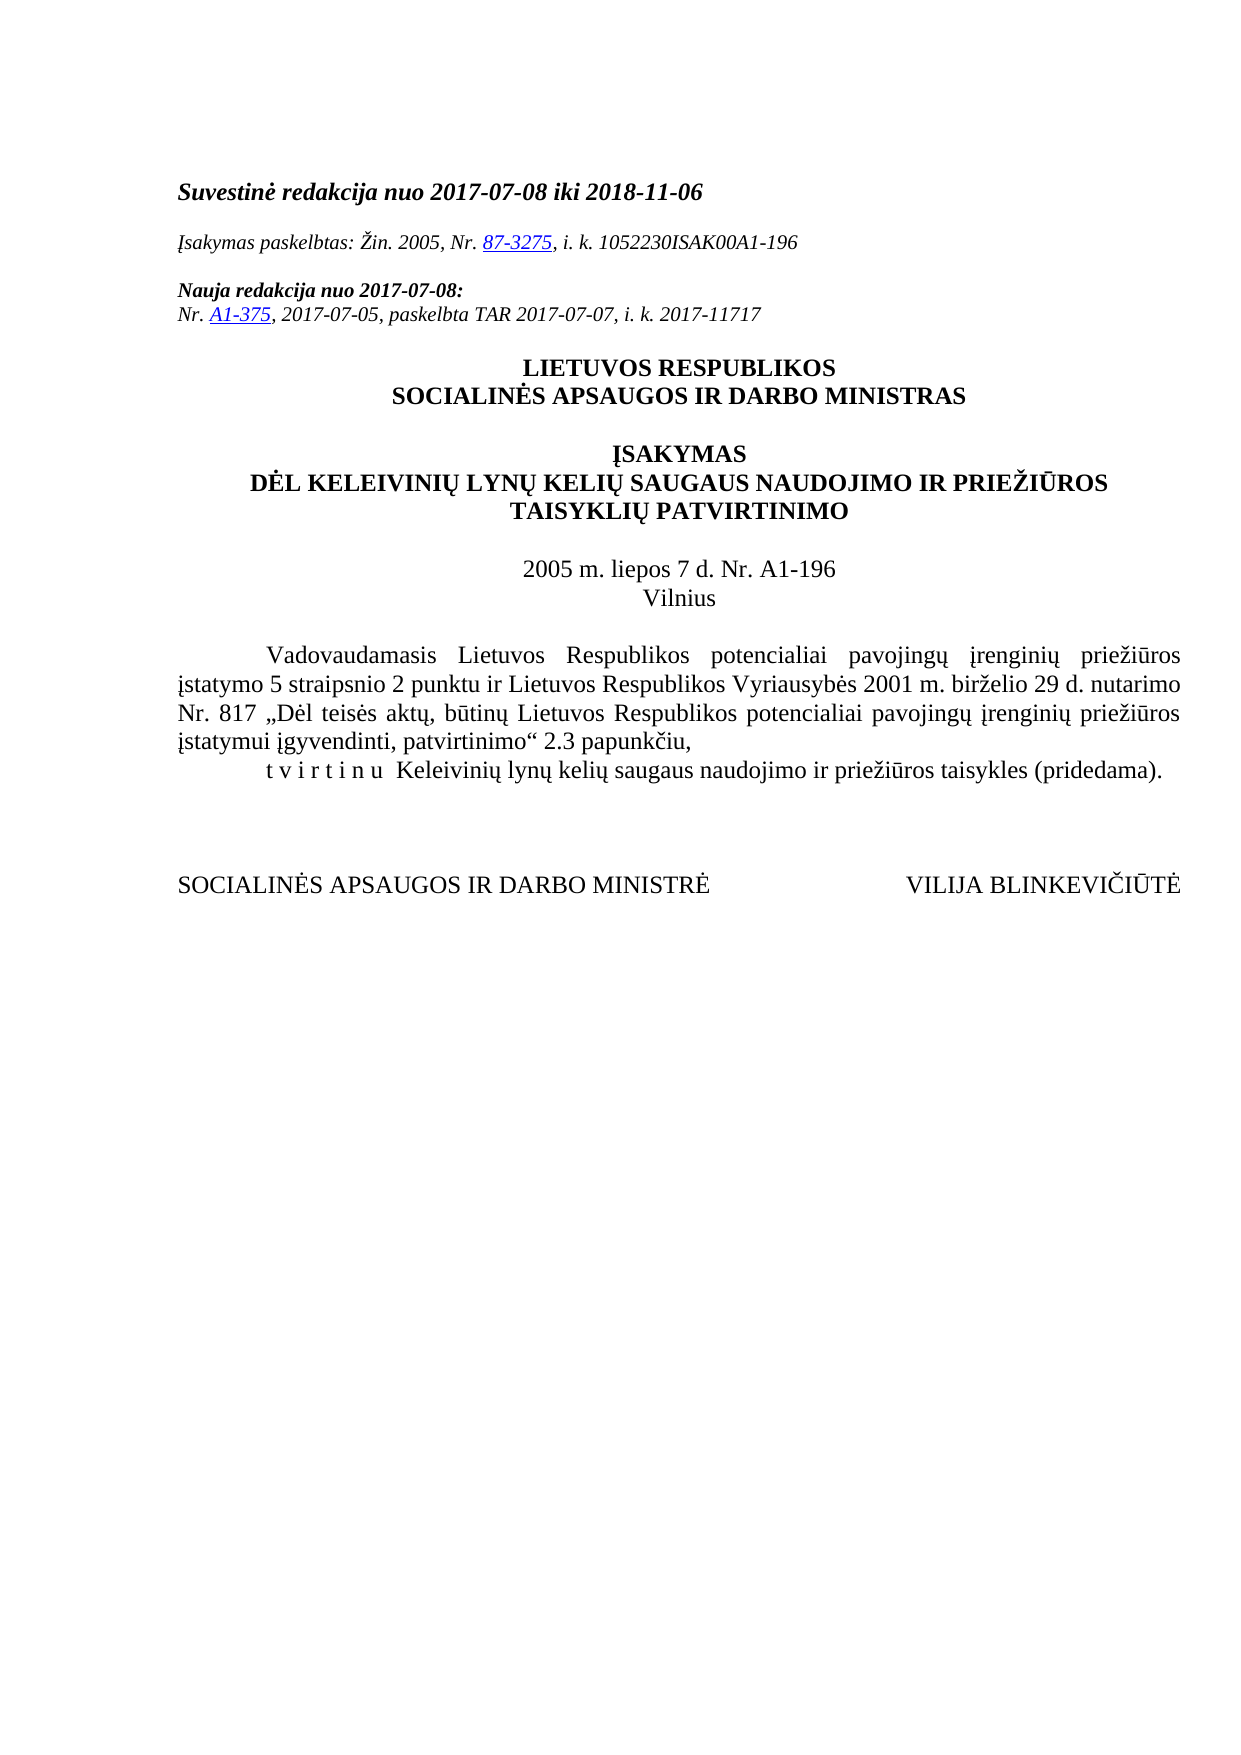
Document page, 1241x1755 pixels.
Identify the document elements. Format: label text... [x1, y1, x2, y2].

text Vilnius [177, 583, 1181, 611]
text Vadovaudamasis Lietuvos Respublikos potencialiai pavojingų įrenginių priežiūros įstatymo 5 straipsnio 2 punktu ir Lietuvos Respublikos Vyriausybės 2001 m. birželio 29 d. nutarimo Nr. 817 „Dėl teisės aktų, būtinų Lietuvos Respublikos potencialiai pavojingų įrenginių priežiūros įstatymui įgyvendinti, patvirtinimo“ 2.3 papunkčiu, [177, 640, 1181, 755]
text Įsakymas paskelbtas: Žin. 2005, Nr. 87-3275, i. k. 1052230ISAK00A1-196 [177, 230, 1181, 254]
text Nauja redakcija nuo 2017-07-08: [177, 278, 1181, 302]
text SOCIALINĖS APSAUGOS IR DARBO MINISTRĖ VILIJA BLINKEVIČIŪTĖ [177, 870, 1181, 899]
text Nr. A1-375, 2017-07-05, paskelbta TAR 2017-07-07, i. k. 2017-11717 [177, 302, 1181, 326]
text ĮSAKYMAS [177, 439, 1181, 468]
text SOCIALINĖS APSAUGOS IR DARBO MINISTRAS [177, 381, 1181, 410]
text 2005 m. liepos 7 d. Nr. A1-196 [177, 554, 1181, 583]
text tvirtinu Keleivinių lynų kelių saugaus naudojimo ir priežiūros taisykles (pridedama). [177, 755, 1181, 784]
text DĖL KELEIVINIŲ LYNŲ KELIŲ SAUGAUS NAUDOJIMO IR PRIEŽIŪROS TAISYKLIŲ PATVIRTINIMO [177, 468, 1181, 525]
text Suvestinė redakcija nuo 2017-07-08 iki 2018-11-06 [177, 177, 1181, 206]
text LIETUVOS RESPUBLIKOS [177, 353, 1181, 381]
